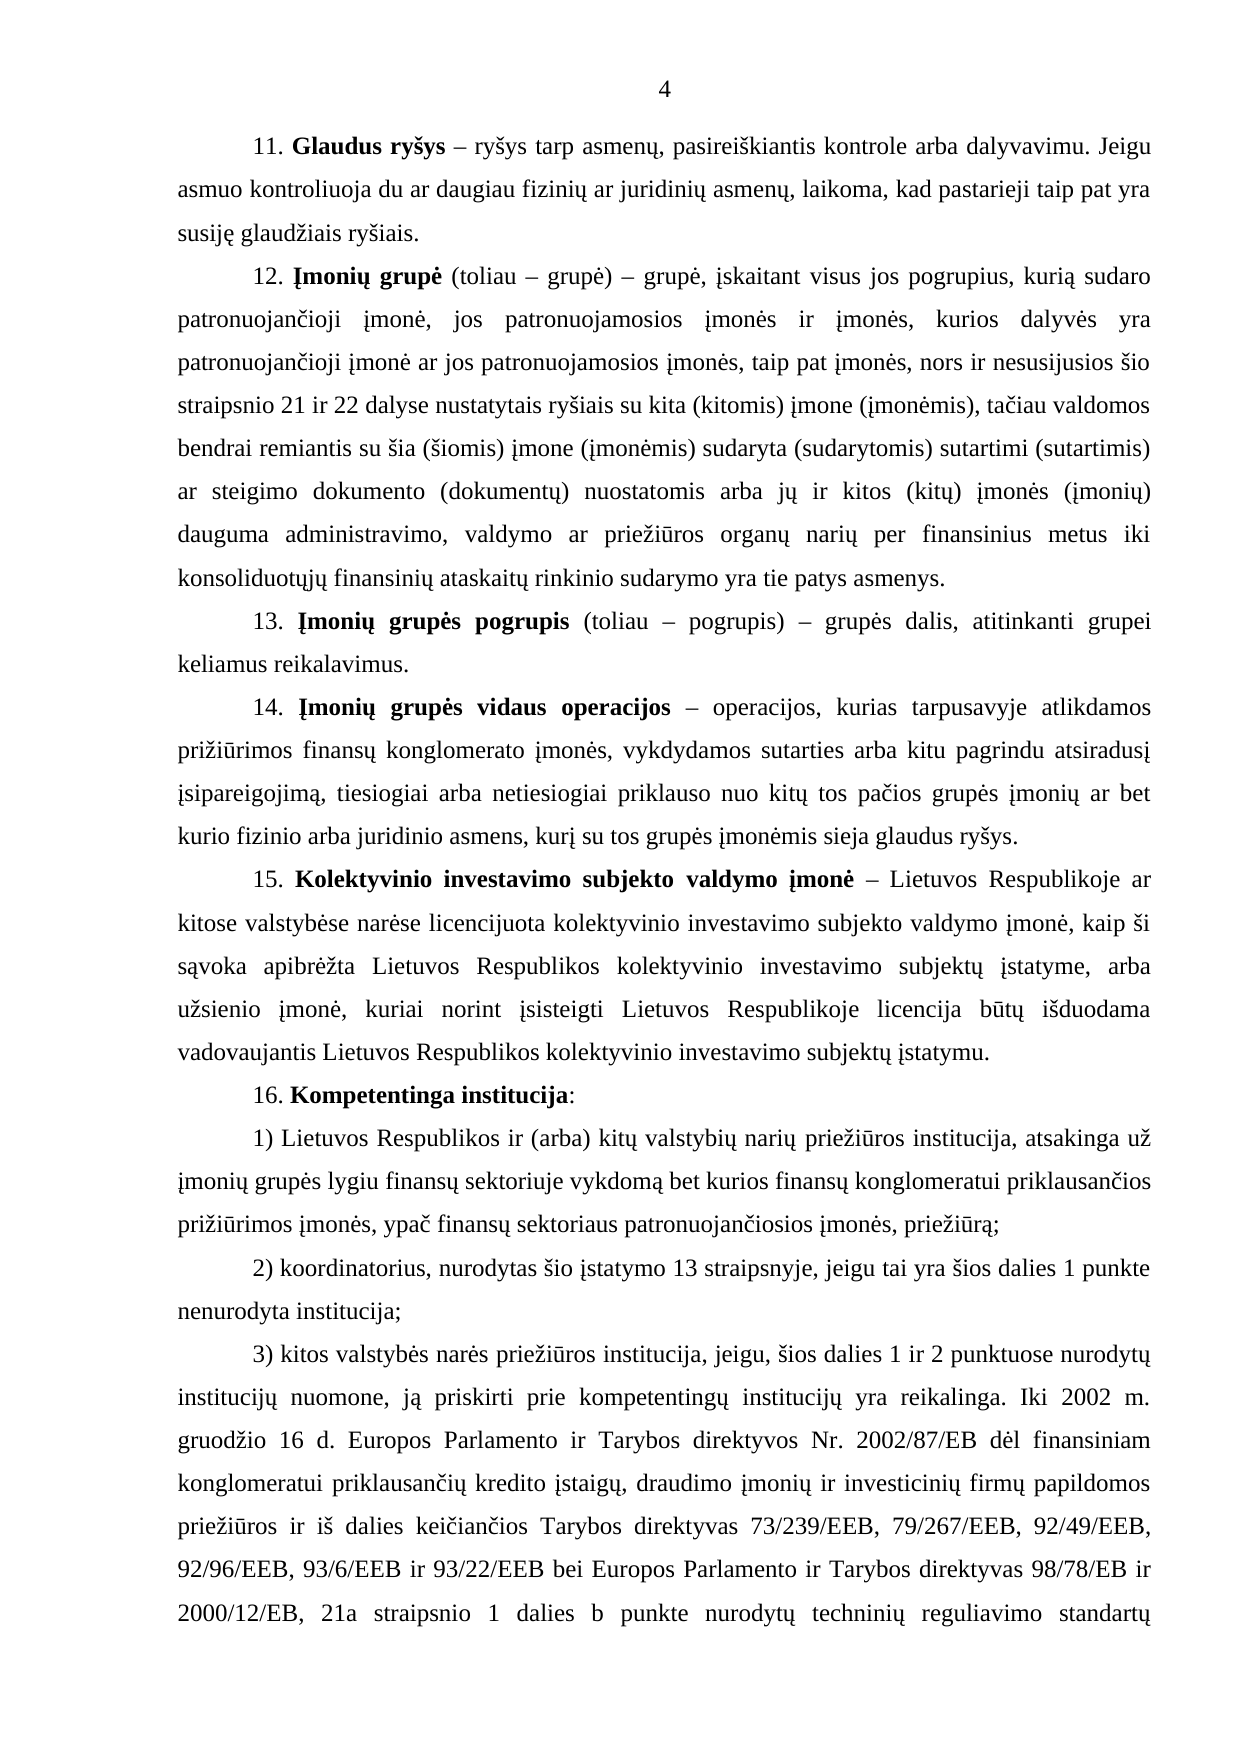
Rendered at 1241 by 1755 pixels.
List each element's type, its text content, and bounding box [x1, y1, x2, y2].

text 16. Kompetentinga institucija: [177, 1080, 1152, 1109]
text 1) Lietuvos Respublikos ir (arba) kitų valstybių narių priežiūros institucija, atsakinga už įmonių grupės lygiu finansų sektoriuje vykdomą bet kurios finansų konglomeratui priklausančios prižiūrimos įmonės, ypač finansų sektoriaus patronuojančiosios įmonės, priežiūrą; [177, 1123, 1152, 1238]
text 3) kitos valstybės narės priežiūros institucija, jeigu, šios dalies 1 ir 2 punktuose nurodytų institucijų nuomone, ją priskirti prie kompetentingų institucijų yra reikalinga. Iki 2002 m. gruodžio 16 d. Europos Parlamento ir Tarybos direktyvos Nr. 2002/87/EB dėl finansiniam konglomeratui priklausančių kredito įstaigų, draudimo įmonių ir investicinių firmų papildomos priežiūros ir iš dalies keičiančios Tarybos direktyvas 73/239/EEB, 79/267/EEB, 92/49/EEB, 92/96/EEB, 93/6/EEB ir 93/22/EEB bei Europos Parlamento ir Tarybos direktyvas 98/78/EB ir 2000/12/EB, 21a straipsnio 1 dalies b punkte nurodytų techninių reguliavimo standartų [177, 1339, 1152, 1626]
text 14. Įmonių grupės vidaus operacijos – operacijos, kurias tarpusavyje atlikdamos prižiūrimos finansų konglomerato įmonės, vykdydamos sutarties arba kitu pagrindu atsiradusį įsipareigojimą, tiesiogiai arba netiesiogiai priklauso nuo kitų tos pačios grupės įmonių ar bet kurio fizinio arba juridinio asmens, kurį su tos grupės įmonėmis sieja glaudus ryšys. [177, 692, 1152, 850]
text 13. Įmonių grupės pogrupis (toliau – pogrupis) – grupės dalis, atitinkanti grupei keliamus reikalavimus. [177, 606, 1152, 678]
text 12. Įmonių grupė (toliau – grupė) – grupė, įskaitant visus jos pogrupius, kurią sudaro patronuojančioji įmonė, jos patronuojamosios įmonės ir įmonės, kurios dalyvės yra patronuojančioji įmonė ar jos patronuojamosios įmonės, taip pat įmonės, nors ir nesusijusios šio straipsnio 21 ir 22 dalyse nustatytais ryšiais su kita (kitomis) įmone (įmonėmis), tačiau valdomos bendrai remiantis su šia (šiomis) įmone (įmonėmis) sudaryta (sudarytomis) sutartimi (sutartimis) ar steigimo dokumento (dokumentų) nuostatomis arba jų ir kitos (kitų) įmonės (įmonių) dauguma administravimo, valdymo ar priežiūros organų narių per finansinius metus iki konsoliduotųjų finansinių ataskaitų rinkinio sudarymo yra tie patys asmenys. [177, 261, 1152, 591]
text 11. Glaudus ryšys – ryšys tarp asmenų, pasireiškiantis kontrole arba dalyvavimu. Jeigu asmuo kontroliuoja du ar daugiau fizinių ar juridinių asmenų, laikoma, kad pastarieji taip pat yra susiję glaudžiais ryšiais. [177, 131, 1152, 246]
text 15. Kolektyvinio investavimo subjekto valdymo įmonė – Lietuvos Respublikoje ar kitose valstybėse narėse licencijuota kolektyvinio investavimo subjekto valdymo įmonė, kaip ši sąvoka apibrėžta Lietuvos Respublikos kolektyvinio investavimo subjektų įstatyme, arba užsienio įmonė, kuriai norint įsisteigti Lietuvos Respublikoje licencija būtų išduodama vadovaujantis Lietuvos Respublikos kolektyvinio investavimo subjektų įstatymu. [177, 864, 1152, 1066]
text 2) koordinatorius, nurodytas šio įstatymo 13 straipsnyje, jeigu tai yra šios dalies 1 punkte nenurodyta institucija; [177, 1253, 1152, 1324]
